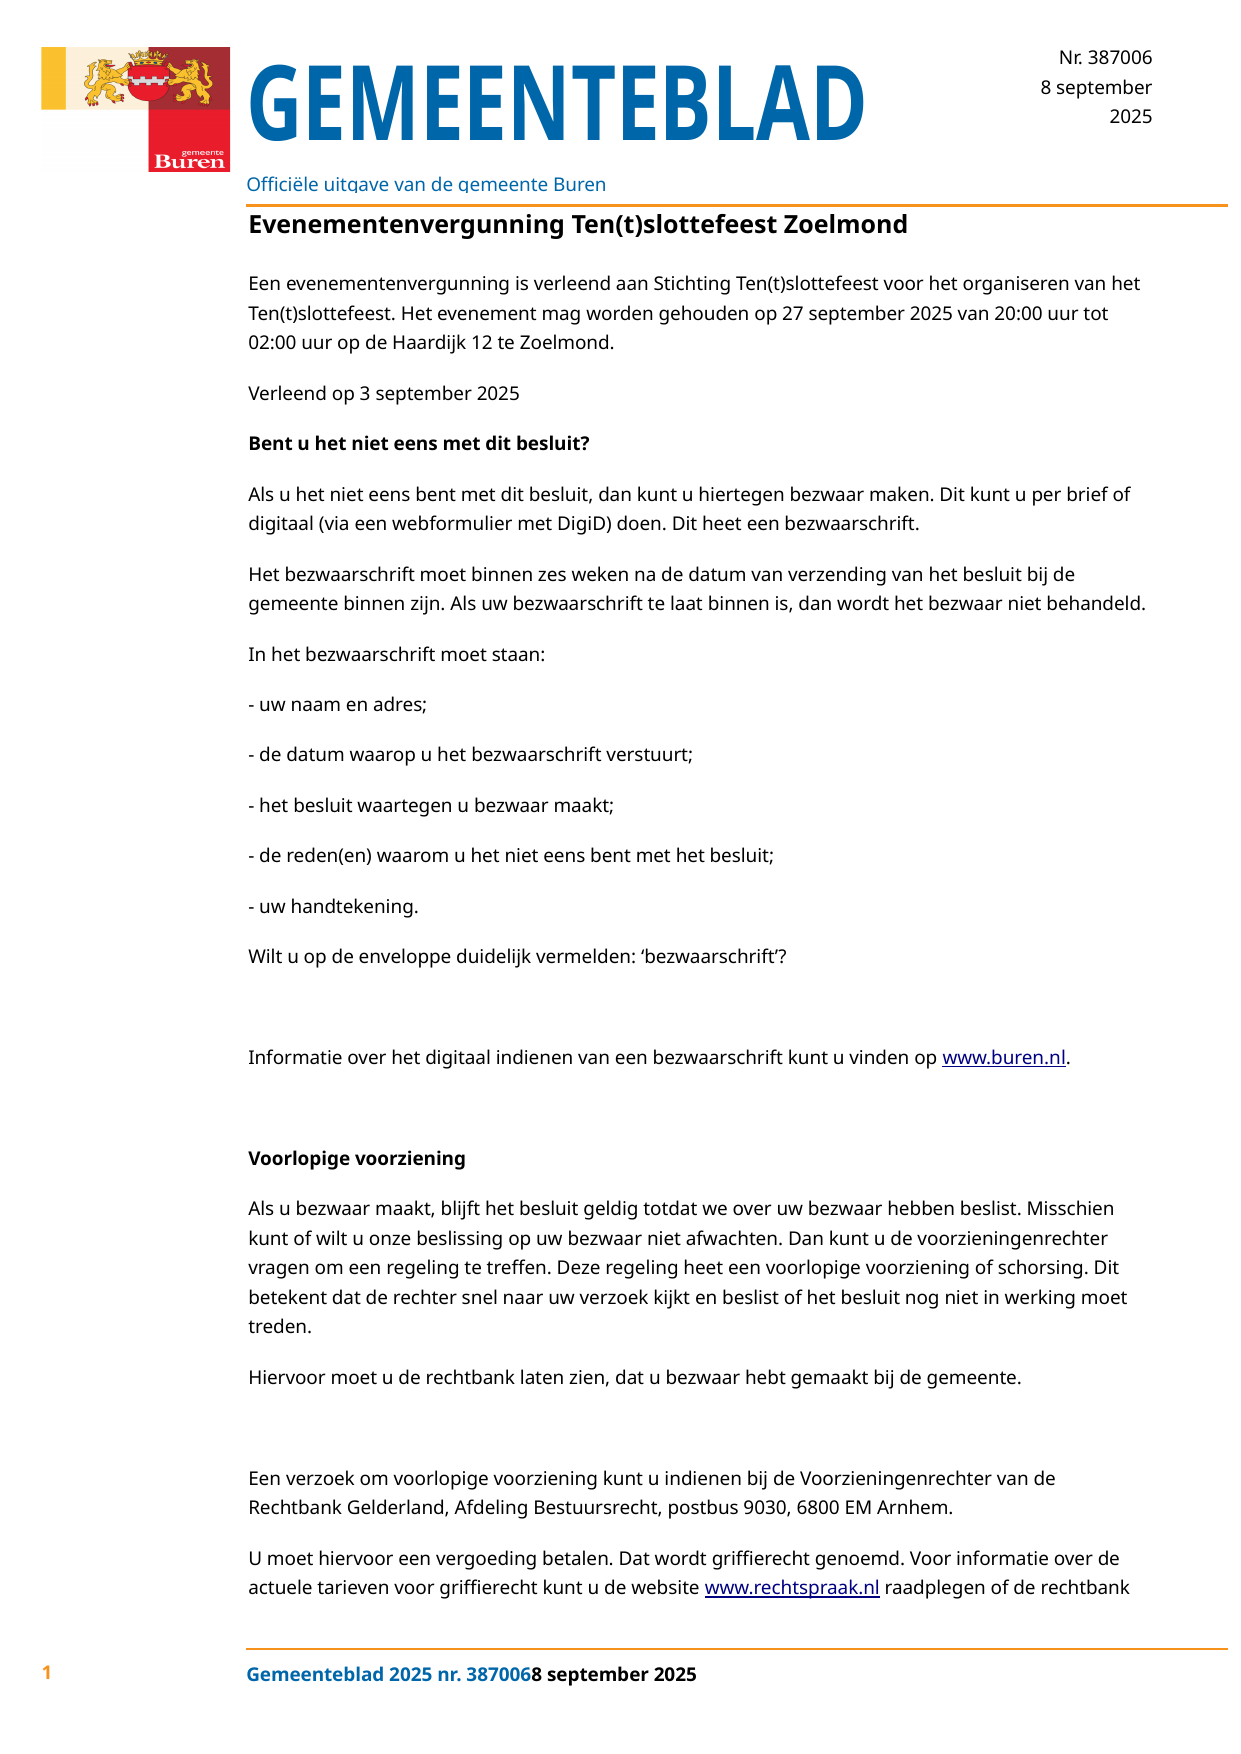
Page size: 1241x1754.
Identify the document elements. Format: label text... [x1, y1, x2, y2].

text Als u bezwaar maakt, blijft het besluit geldig totdat we over uw bezwaar hebben beslist. Misschien kunt of wilt u onze beslissing op uw bezwaar niet afwachten. Dan kunt u de voorzieningenrechter vragen om een regeling te treffen. Deze regeling heet een voorlopige voorziening of schorsing. Dit betekent dat de rechter snel naar uw verzoek kijkt en beslist of het besluit nog niet in werking moet treden. [248, 1195, 1152, 1339]
text - de datum waarop u het bezwaarschrift verstuurt; [248, 742, 1152, 767]
text - het besluit waartegen u bezwaar maakt; [248, 792, 1152, 818]
text Het bezwaarschrift moet binnen zes weken na de datum van verzending van het besluit bij de gemeente binnen zijn. Als uw bezwaarschrift te laat binnen is, dan wordt het bezwaar niet behandeld. [248, 561, 1152, 616]
text Bent u het niet eens met dit besluit? [248, 430, 1152, 456]
text Wilt u op de enveloppe duidelijk vermelden: ‘bezwaarschrift’? [248, 943, 1152, 969]
text U moet hiervoor een vergoeding betalen. Dat wordt griffierecht genoemd. Voor informatie over de actuele tarieven voor griffierecht kunt u de website www.rechtspraak.nl raadplegen of de rechtbank [248, 1545, 1152, 1600]
text Voorlopige voorziening [248, 1145, 1152, 1171]
text - de reden(en) waarom u het niet eens bent met het besluit; [248, 842, 1152, 868]
picture [41, 47, 231, 172]
text Hiervoor moet u de rechtbank laten zien, dat u bezwaar hebt gemaakt bij de gemeente. [248, 1364, 1152, 1390]
text Een evenementenvergunning is verleend aan Stichting Ten(t)slottefeest voor het organiseren van het Ten(t)slottefeest. Het evenement mag worden gehouden op 27 september 2025 van 20:00 uur tot 02:00 uur op de Haardijk 12 te Zoelmond. [248, 270, 1152, 355]
text Een verzoek om voorlopige voorziening kunt u indienen bij de Voorzieningenrechter van de Rechtbank Gelderland, Afdeling Bestuursrecht, postbus 9030, 6800 EM Arnhem. [248, 1465, 1152, 1520]
text Verleend op 3 september 2025 [248, 380, 1152, 406]
text Evenementenvergunning Ten(t)slottefeest Zoelmond [248, 207, 1152, 241]
text Als u het niet eens bent met dit besluit, dan kunt u hiertegen bezwaar maken. Dit kunt u per brief of digitaal (via een webformulier met DigiD) doen. Dit heet een bezwaarschrift. [248, 481, 1152, 536]
text - uw handtekening. [248, 893, 1152, 918]
text In het bezwaarschrift moet staan: [248, 641, 1152, 666]
text Informatie over het digitaal indienen van een bezwaarschrift kunt u vinden op www.buren.nl. [248, 1044, 1152, 1070]
text - uw naam en adres; [248, 691, 1152, 717]
